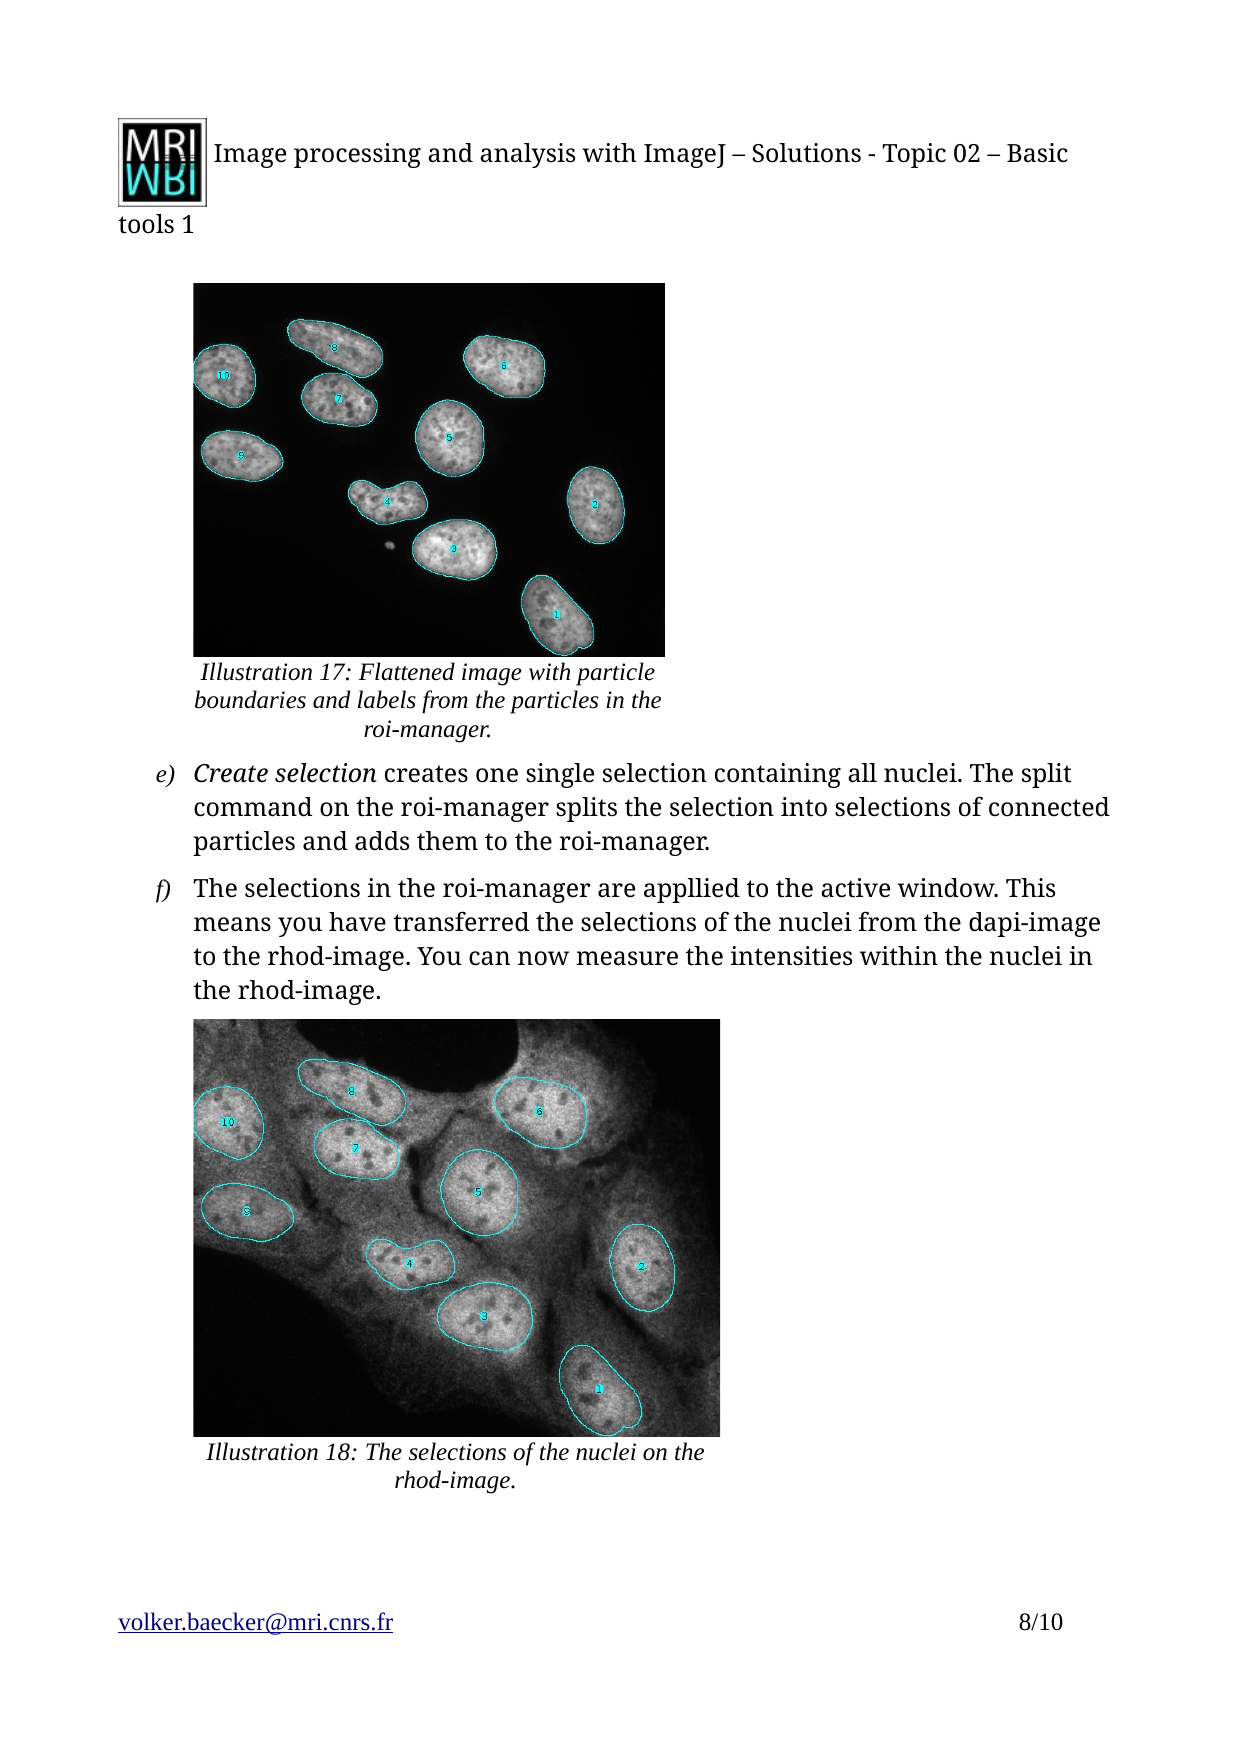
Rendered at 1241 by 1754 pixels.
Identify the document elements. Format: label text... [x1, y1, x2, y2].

list Illustration 17: Flattened image with particle boundaries and labels from the particles in the roi-manager. [193, 657, 665, 743]
list [156, 271, 1122, 743]
list The selections in the roi-manager are appllied to the active window. This means you have transferred the selections of the nuclei from the dapi-image to the rhod-image. You can now measure the intensities within the nuclei in the rhod-image. [156, 870, 1122, 1494]
picture [193, 1019, 721, 1437]
picture [193, 283, 665, 657]
picture [118, 118, 207, 207]
list Create selection creates one single selection containing all nuclei. The split command on the roi-manager splits the selection into selections of connected particles and adds them to the roi-manager. [156, 756, 1122, 858]
list Illustration 18: The selections of the nuclei on the rhod-image. [193, 1437, 720, 1494]
